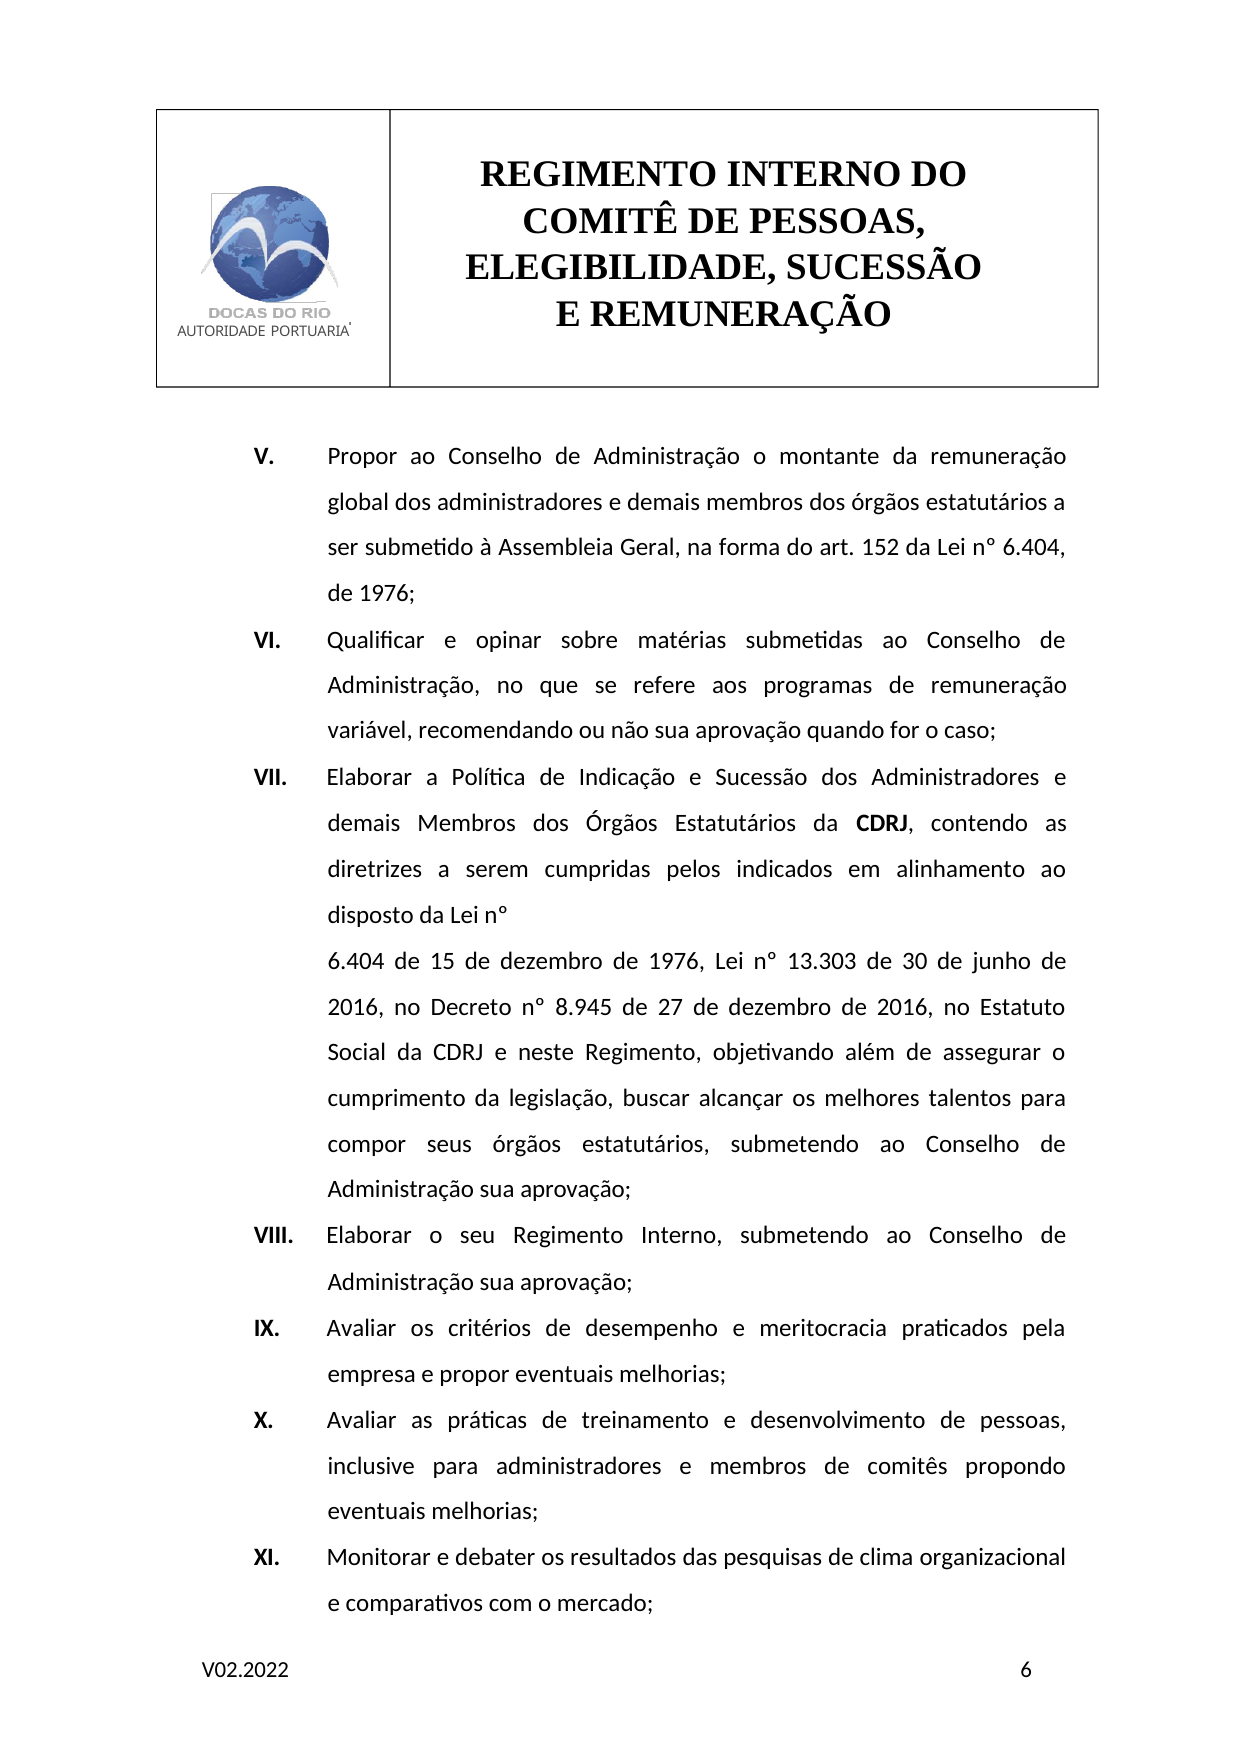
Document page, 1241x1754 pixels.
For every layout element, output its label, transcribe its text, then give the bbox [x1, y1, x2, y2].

list Avaliar as práticas de treinamento e desenvolvimento de pessoas, inclusive para administradores e membros de comitês propondo eventuais melhorias; [253, 1404, 1067, 1526]
list Qualificar e opinar sobre matérias submetidas ao Conselho de Administração, no que se refere aos programas de remuneração variável, recomendando ou não sua aprovação quando for o caso; [253, 624, 1067, 745]
list Elaborar o seu Regimento Interno, submetendo ao Conselho de Administração sua aprovação; [253, 1219, 1067, 1296]
text 6.404 de 15 de dezembro de 1976, Lei nº 13.303 de 30 de junho de 2016, no Decreto nº 8.945 de 27 de dezembro de 2016, no Estatuto Social da CDRJ e neste Regimento, objetivando além de assegurar o cumprimento da legislação, buscar alcançar os melhores talentos para compor seus órgãos estatutários, submetendo ao Conselho de Administração sua aprovação; [327, 945, 1067, 1204]
list Propor ao Conselho de Administração o montante da remuneração global dos administradores e demais membros dos órgãos estatutários a ser submetido à Assembleia Geral, na forma do art. 152 da Lei nº 6.404, de 1976; [253, 440, 1067, 608]
list Avaliar os critérios de desempenho e meritocracia praticados pela empresa e propor eventuais melhorias; [253, 1312, 1067, 1388]
list Elaborar a Política de Indicação e Sucessão dos Administradores e demais Membros dos Órgãos Estatutários da CDRJ, contendo as diretrizes a serem cumpridas pelos indicados em alinhamento ao disposto da Lei nº [253, 761, 1067, 929]
picture [200, 185, 351, 325]
list Monitorar e debater os resultados das pesquisas de clima organizacional e comparativos com o mercado; [253, 1541, 1067, 1618]
